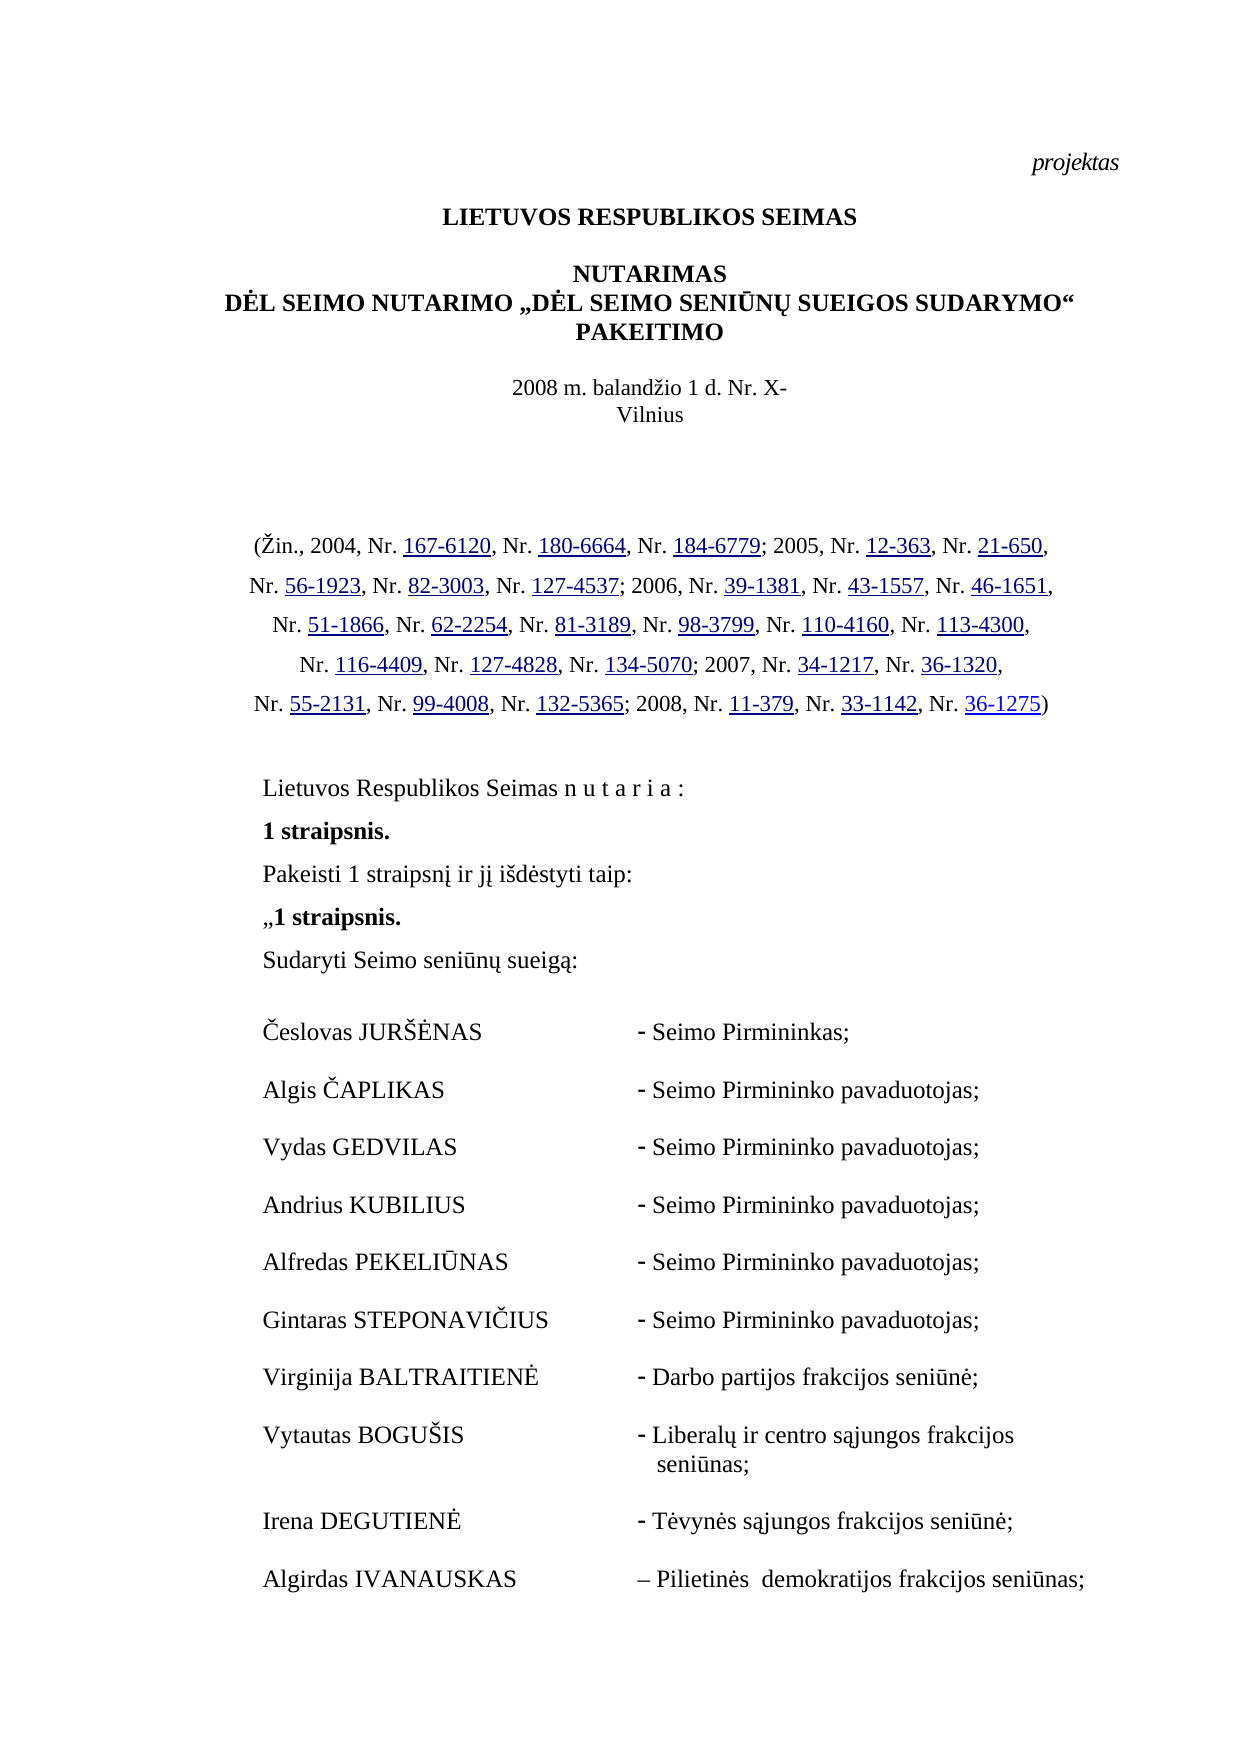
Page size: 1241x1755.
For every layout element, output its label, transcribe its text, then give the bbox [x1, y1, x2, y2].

text Nr. 55-2131, Nr. 99-4008, Nr. 132-5365; 2008, Nr. 11-379, Nr. 33-1142, Nr. 36-1275) [187, 691, 1120, 717]
text Lietuvos Respublikos Seimas n u t a r i a : [187, 773, 1120, 802]
text Alfredas PEKELIŪNAS - Seimo Pirmininko pavaduotojas; [187, 1247, 1120, 1276]
text Gintaras STEPONAVIČIUS - Seimo Pirmininko pavaduotojas; [187, 1305, 1120, 1334]
text NUTARIMAS [177, 259, 1122, 288]
text 2008 m. balandžio 1 d. Nr. X- Vilnius [177, 374, 1122, 427]
text Andrius KUBILIUS  Seimo Pirmininko pavaduotojas; [187, 1190, 1120, 1219]
text (Žin., 2004, Nr. 167-6120, Nr. 180-6664, Nr. 184-6779; 2005, Nr. 12-363, Nr. 21-650, Nr. 56-1923, Nr. 82-3003, Nr. 127-4537; 2006, Nr. 39-1381, Nr. 43-1557, Nr. 46-1651, Nr. 51-1866, Nr. 62-2254, Nr. 81-3189, Nr. 98-3799, Nr. 110-4160, Nr. 113-4300, Nr. 116-4409, Nr. 127-4828, Nr. 134-5070; 2007, Nr. 34-1217, Nr. 36-1320, [187, 533, 1120, 677]
text Vytautas BOGUŠIS - Liberalų ir centro sąjungos frakcijos [187, 1420, 1120, 1449]
text LIETUVOS RESPUBLIKOS SEIMAS [177, 202, 1122, 231]
text 1 straipsnis. [187, 816, 1120, 845]
text Sudaryti Seimo seniūnų sueigą: [187, 946, 1118, 974]
text „1 straipsnis. [187, 902, 1112, 931]
text Virginija BALTRAITIENĖ - Darbo partijos frakcijos seniūnė; [262, 1362, 1120, 1391]
text Algis ČAPLIKAS  Seimo Pirmininko pavaduotojas; [187, 1075, 1120, 1104]
text seniūnas; [187, 1449, 1120, 1477]
text Algirdas IVANAUSKAS – Pilietinės demokratijos frakcijos seniūnas; [187, 1564, 1120, 1592]
text Pakeisti 1 straipsnį ir jį išdėstyti taip: [187, 859, 1120, 888]
text projektas [177, 147, 1122, 176]
text Česlovas JURŠĖNAS - Seimo Pirmininkas; [187, 1017, 1120, 1046]
text DĖL SEIMO NUTARIMO „DĖL SEIMO SENIŪNŲ SUEIGOS SUDARYMO“ PAKEITIMO [177, 288, 1122, 346]
text Irena DEGUTIENĖ - Tėvynės sąjungos frakcijos seniūnė; [187, 1506, 1120, 1535]
text Vydas GEDVILAS - Seimo Pirmininko pavaduotojas; [187, 1132, 1120, 1161]
